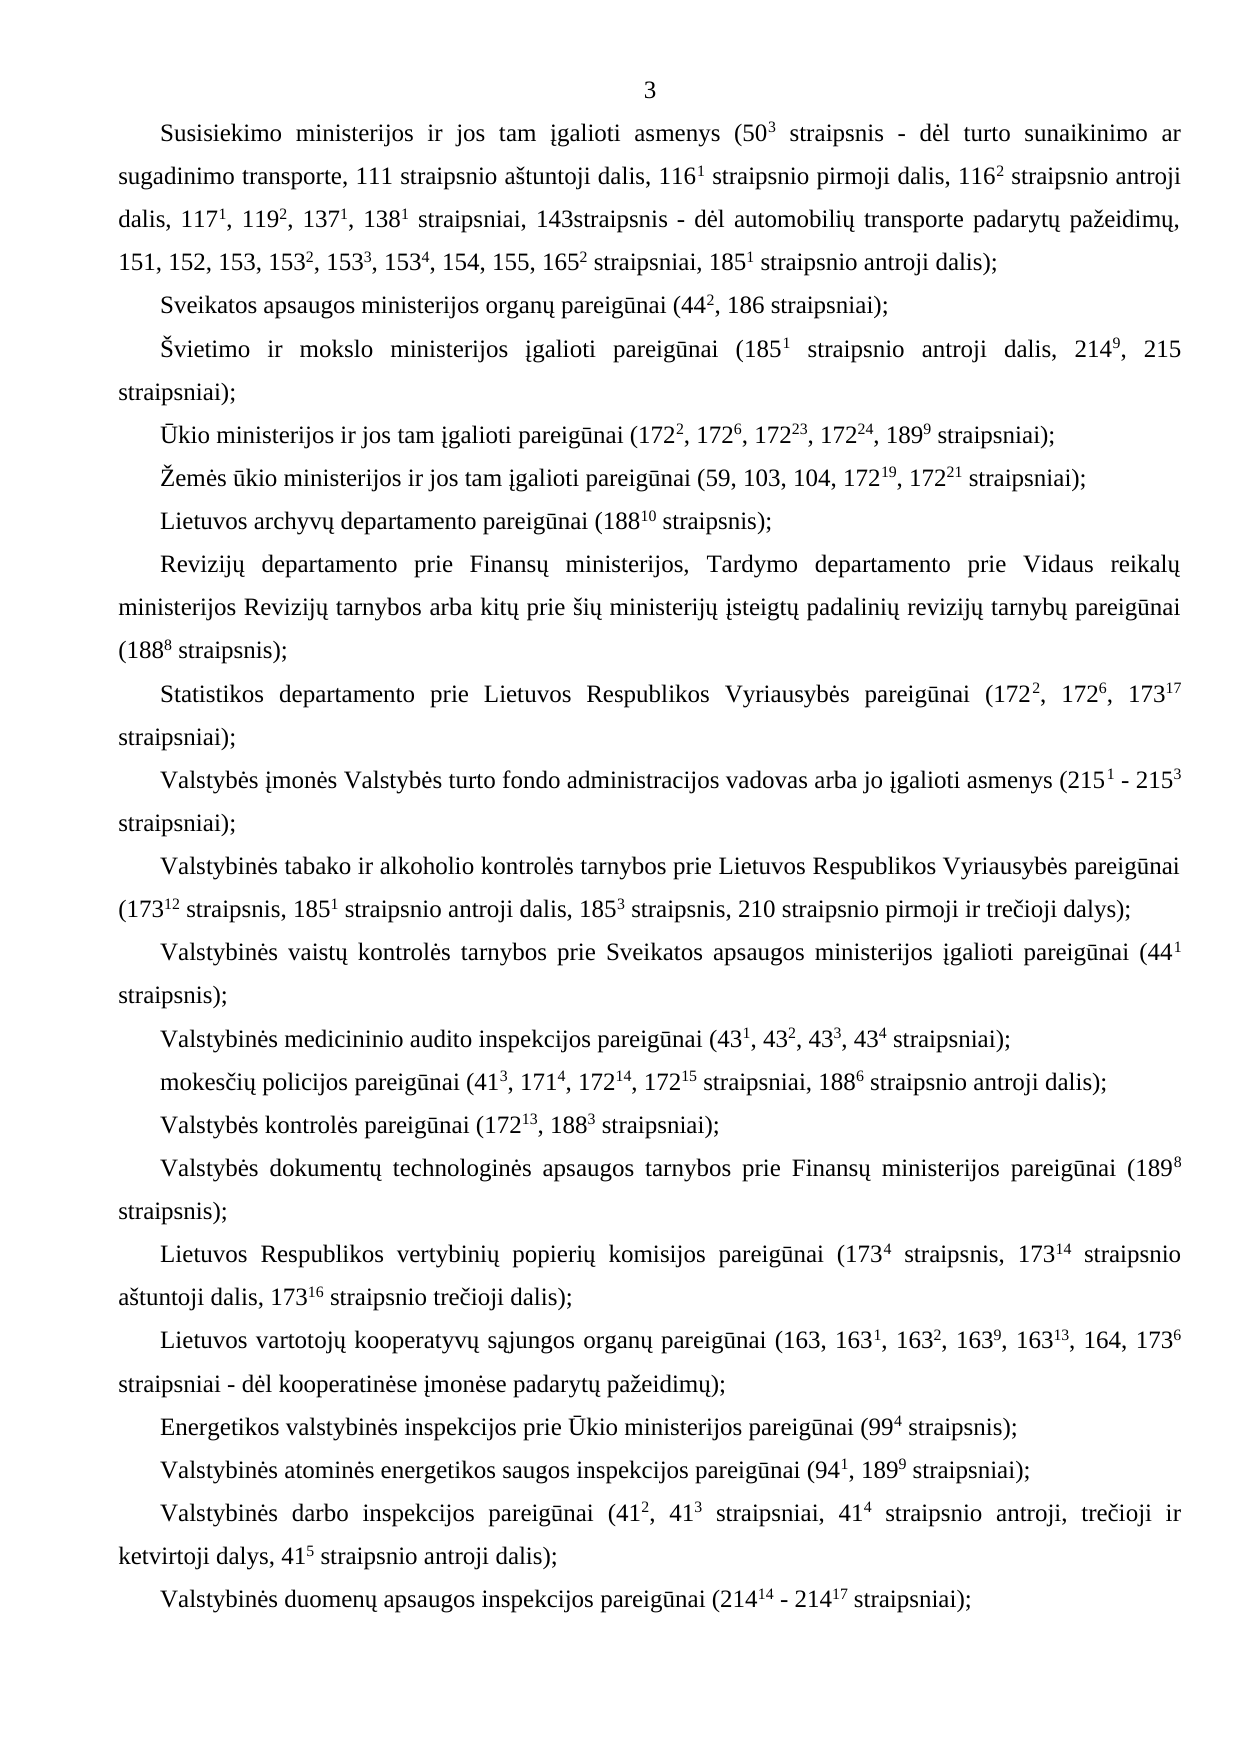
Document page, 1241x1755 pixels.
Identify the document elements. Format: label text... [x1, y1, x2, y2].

text Valstybės dokumentų technologinės apsaugos tarnybos prie Finansų ministerijos pareigūnai (1898 straipsnis); [118, 1153, 1181, 1225]
text Energetikos valstybinės inspekcijos prie Ūkio ministerijos pareigūnai (994 straipsnis); [118, 1412, 1181, 1441]
text Statistikos departamento prie Lietuvos Respublikos Vyriausybės pareigūnai (1722, 1726, 17317 straipsniai); [118, 679, 1181, 751]
text Valstybinės medicininio audito inspekcijos pareigūnai (431, 432, 433, 434 straipsniai); [118, 1024, 1181, 1052]
text Ūkio ministerijos ir jos tam įgalioti pareigūnai (1722, 1726, 17223, 17224, 1899 straipsniai); [118, 420, 1181, 449]
text Valstybinės atominės energetikos saugos inspekcijos pareigūnai (941, 1899 straipsniai); [118, 1455, 1181, 1484]
text Valstybinės duomenų apsaugos inspekcijos pareigūnai (21414 - 21417 straipsniai); [118, 1584, 1181, 1613]
text Valstybinės darbo inspekcijos pareigūnai (412, 413 straipsniai, 414 straipsnio antroji, trečioji ir ketvirtoji dalys, 415 straipsnio antroji dalis); [118, 1498, 1181, 1570]
text Valstybinės vaistų kontrolės tarnybos prie Sveikatos apsaugos ministerijos įgalioti pareigūnai (441 straipsnis); [118, 937, 1181, 1009]
text Valstybinės tabako ir alkoholio kontrolės tarnybos prie Lietuvos Respublikos Vyriausybės pareigūnai (17312 straipsnis, 1851 straipsnio antroji dalis, 1853 straipsnis, 210 straipsnio pirmoji ir trečioji dalys); [118, 851, 1181, 923]
text Valstybės kontrolės pareigūnai (17213, 1883 straipsniai); [118, 1110, 1181, 1139]
text Lietuvos archyvų departamento pareigūnai (18810 straipsnis); [118, 506, 1181, 535]
text Lietuvos Respublikos vertybinių popierių komisijos pareigūnai (1734 straipsnis, 17314 straipsnio aštuntoji dalis, 17316 straipsnio trečioji dalis); [118, 1239, 1181, 1311]
text Susisiekimo ministerijos ir jos tam įgalioti asmenys (503 straipsnis - dėl turto sunaikinimo ar sugadinimo transporte, 111 straipsnio aštuntoji dalis, 1161 straipsnio pirmoji dalis, 1162 straipsnio antroji dalis, 1171, 1192, 1371, 1381 straipsniai, 143straipsnis - dėl automobilių transporte padarytų pažeidimų, 151, 152, 153, 1532, 1533, 1534, 154, 155, 1652 straipsniai, 1851 straipsnio antroji dalis); [118, 118, 1181, 276]
text Revizijų departamento prie Finansų ministerijos, Tardymo departamento prie Vidaus reikalų ministerijos Revizijų tarnybos arba kitų prie šių ministerijų įsteigtų padalinių revizijų tarnybų pareigūnai (1888 straipsnis); [118, 549, 1181, 664]
text mokesčių policijos pareigūnai (413, 1714, 17214, 17215 straipsniai, 1886 straipsnio antroji dalis); [118, 1067, 1181, 1096]
text Valstybės įmonės Valstybės turto fondo administracijos vadovas arba jo įgalioti asmenys (2151 - 2153 straipsniai); [118, 765, 1181, 837]
text Lietuvos vartotojų kooperatyvų sąjungos organų pareigūnai (163, 1631, 1632, 1639, 16313, 164, 1736 straipsniai - dėl kooperatinėse įmonėse padarytų pažeidimų); [118, 1326, 1181, 1397]
text Švietimo ir mokslo ministerijos įgalioti pareigūnai (1851 straipsnio antroji dalis, 2149, 215 straipsniai); [118, 334, 1181, 406]
text Žemės ūkio ministerijos ir jos tam įgalioti pareigūnai (59, 103, 104, 17219, 17221 straipsniai); [118, 463, 1181, 492]
text Sveikatos apsaugos ministerijos organų pareigūnai (442, 186 straipsniai); [118, 291, 1181, 319]
